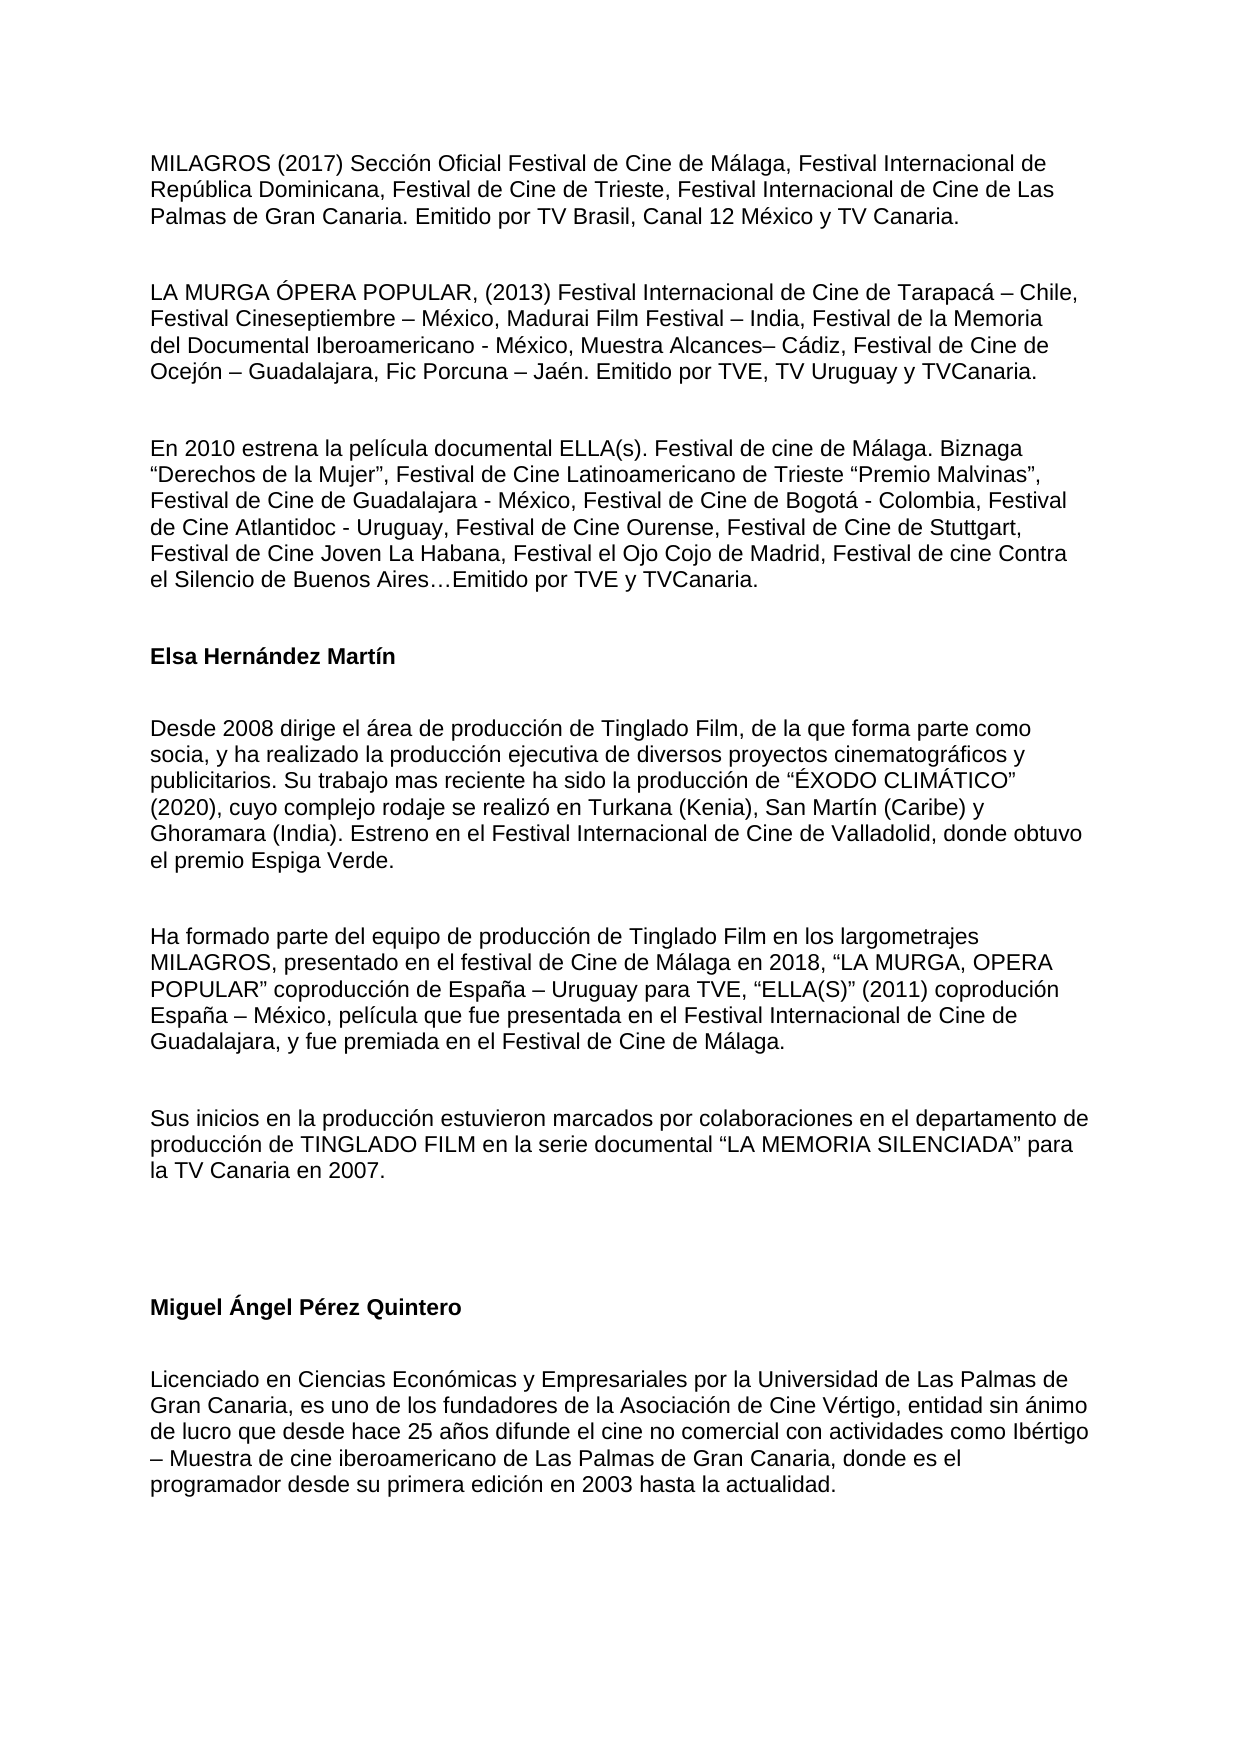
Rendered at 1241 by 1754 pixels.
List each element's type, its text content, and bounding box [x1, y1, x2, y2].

text LA MURGA ÓPERA POPULAR, (2013) Festival Internacional de Cine de Tarapacá – Chile, Festival Cineseptiembre – México, Madurai Film Festival – India, Festival de la Memoria del Documental Iberoamericano - México, Muestra Alcances– Cádiz, Festival de Cine de Ocejón – Guadalajara, Fic Porcuna – Jaén. Emitido por TVE, TV Uruguay y TVCanaria. [150, 279, 1090, 384]
subtitle Elsa Hernández Martín [150, 643, 1090, 669]
text MILAGROS (2017) Sección Oficial Festival de Cine de Málaga, Festival Internacional de República Dominicana, Festival de Cine de Trieste, Festival Internacional de Cine de Las Palmas de Gran Canaria. Emitido por TV Brasil, Canal 12 México y TV Canaria. [150, 150, 1090, 229]
text Sus inicios en la producción estuvieron marcados por colaboraciones en el departamento de producción de TINGLADO FILM en la serie documental “LA MEMORIA SILENCIADA” para la TV Canaria en 2007. [150, 1105, 1090, 1184]
text Desde 2008 dirige el área de producción de Tinglado Film, de la que forma parte como socia, y ha realizado la producción ejecutiva de diversos proyectos cinematográficos y publicitarios. Su trabajo mas reciente ha sido la producción de “ÉXODO CLIMÁTICO” (2020), cuyo complejo rodaje se realizó en Turkana (Kenia), San Martín (Caribe) y Ghoramara (India). Estreno en el Festival Internacional de Cine de Valladolid, donde obtuvo el premio Espiga Verde. [150, 715, 1090, 873]
text Licenciado en Ciencias Económicas y Empresariales por la Universidad de Las Palmas de Gran Canaria, es uno de los fundadores de la Asociación de Cine Vértigo, entidad sin ánimo de lucro que desde hace 25 años difunde el cine no comercial con actividades como Ibértigo – Muestra de cine iberoamericano de Las Palmas de Gran Canaria, donde es el programador desde su primera edición en 2003 hasta la actualidad. [150, 1366, 1090, 1497]
text Ha formado parte del equipo de producción de Tinglado Film en los largometrajes MILAGROS, presentado en el festival de Cine de Málaga en 2018, “LA MURGA, OPERA POPULAR” coproducción de España – Uruguay para TVE, “ELLA(S)” (2011) coprodución España – México, película que fue presentada en el Festival Internacional de Cine de Guadalajara, y fue premiada en el Festival de Cine de Málaga. [150, 923, 1090, 1055]
subtitle Miguel Ángel Pérez Quintero [150, 1293, 1090, 1320]
text En 2010 estrena la película documental ELLA(s). Festival de cine de Málaga. Biznaga “Derechos de la Mujer”, Festival de Cine Latinoamericano de Trieste “Premio Malvinas”, Festival de Cine de Guadalajara - México, Festival de Cine de Bogotá - Colombia, Festival de Cine Atlantidoc - Uruguay, Festival de Cine Ourense, Festival de Cine de Stuttgart, Festival de Cine Joven La Habana, Festival el Ojo Cojo de Madrid, Festival de cine Contra el Silencio de Buenos Aires…Emitido por TVE y TVCanaria. [150, 434, 1090, 593]
